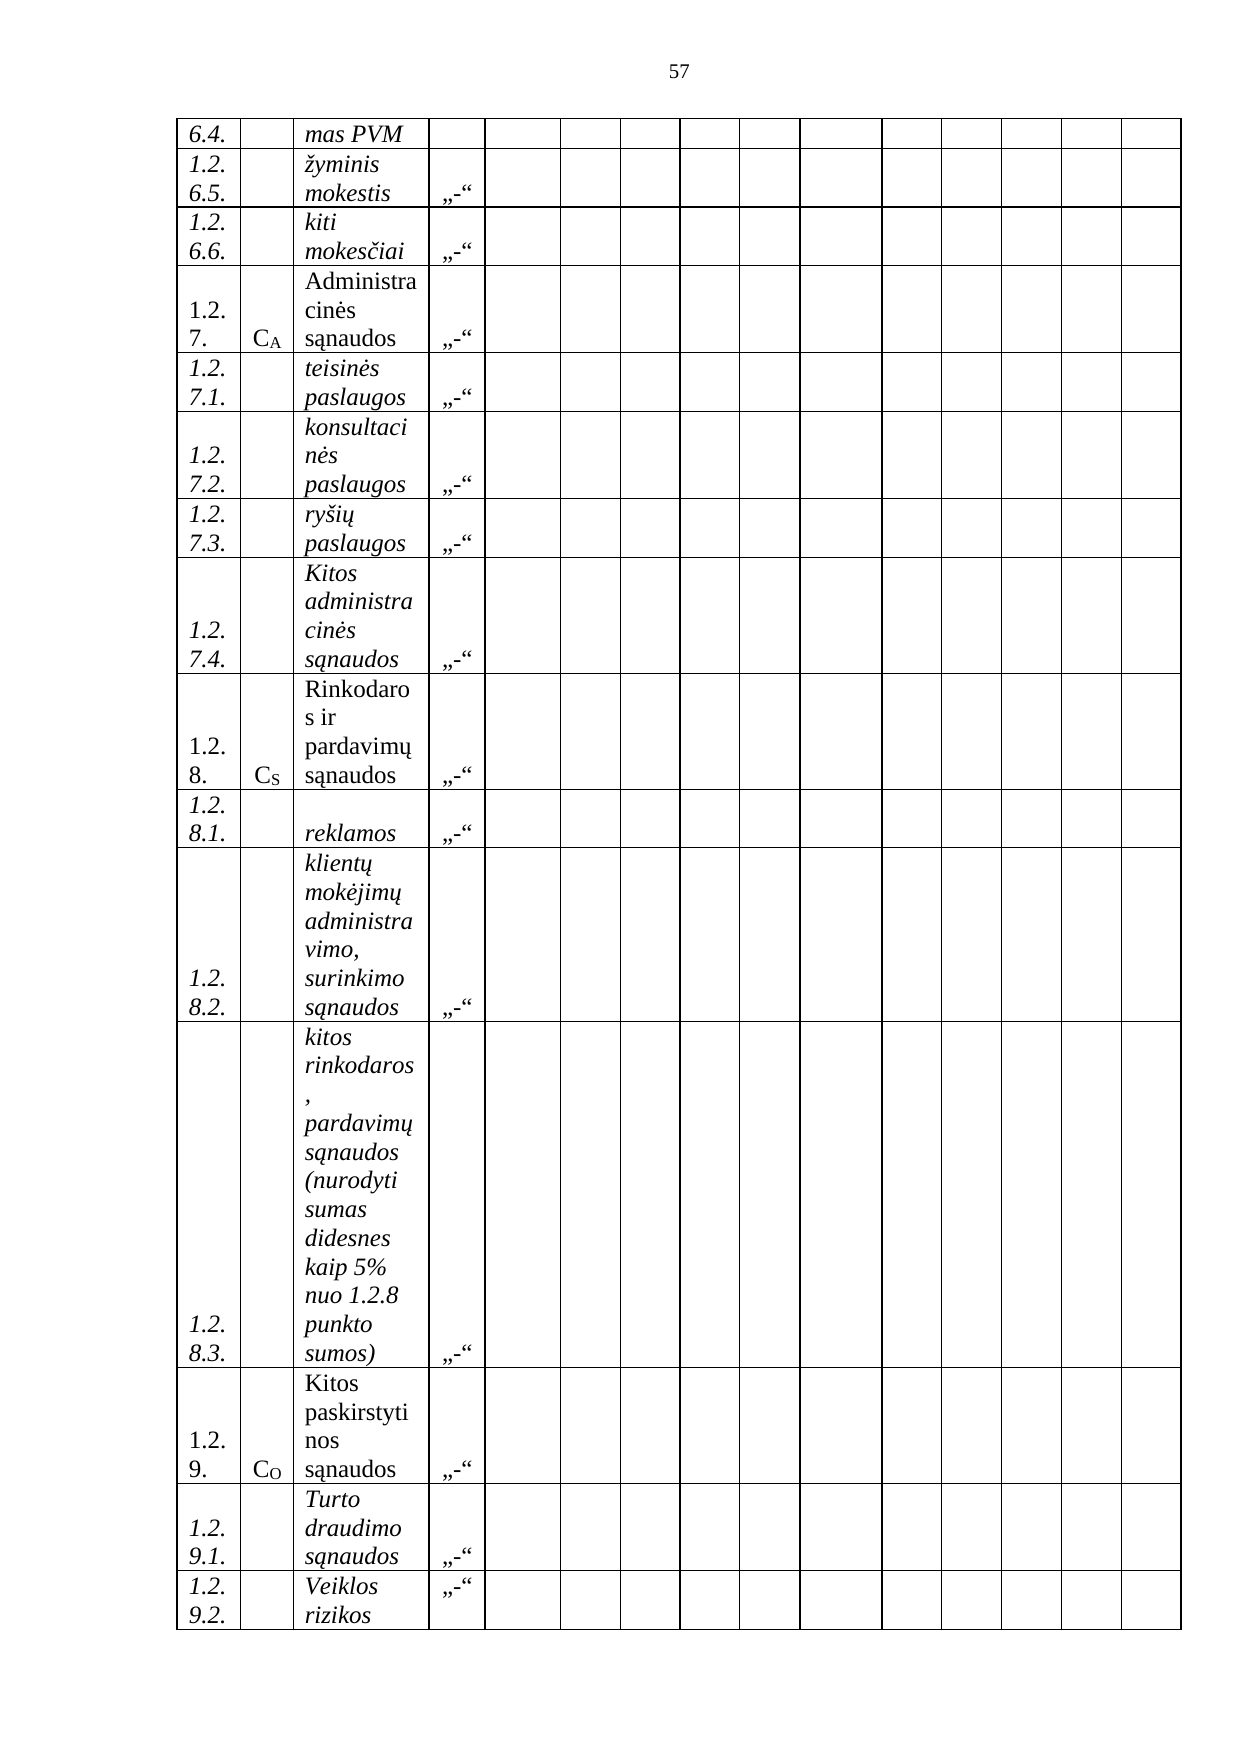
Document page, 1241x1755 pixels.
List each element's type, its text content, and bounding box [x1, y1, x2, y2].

table_cell [1002, 848, 1061, 1021]
table_cell [241, 119, 293, 148]
table_cell [1062, 149, 1121, 206]
table_cell [1062, 1022, 1121, 1367]
table_cell [740, 1022, 799, 1367]
table_cell 1.2.9. [178, 1368, 240, 1483]
table_cell [1062, 1484, 1121, 1570]
table_cell [801, 1571, 881, 1629]
table_cell „-“ [430, 674, 484, 789]
table_cell [1062, 266, 1121, 352]
table_cell [486, 790, 560, 847]
table_cell „-“ [430, 499, 484, 557]
table_cell 1.2.7.2. [178, 412, 240, 498]
table_cell 1.2.8.1. [178, 790, 240, 847]
table_cell [241, 1022, 293, 1367]
table_cell „-“ [430, 848, 484, 1021]
table_cell „-“ [430, 1571, 484, 1629]
table_cell [740, 790, 799, 847]
table_cell [561, 119, 620, 148]
table_cell [1062, 119, 1121, 148]
table_cell [1002, 266, 1061, 352]
table_cell [621, 558, 679, 673]
table_cell [942, 674, 1001, 789]
table_cell [241, 208, 293, 265]
table_cell [1062, 353, 1121, 411]
table_cell [801, 1022, 881, 1367]
table_cell CS [241, 674, 293, 789]
table_cell [1002, 499, 1061, 557]
table_cell [621, 1571, 679, 1629]
table_cell [561, 412, 620, 498]
table_cell [681, 674, 739, 789]
table_cell kiti mokesčiai [294, 208, 428, 265]
table_cell [942, 1022, 1001, 1367]
table_cell [942, 1484, 1001, 1570]
table_cell [681, 208, 739, 265]
table_cell [883, 790, 941, 847]
table_cell [681, 1484, 739, 1570]
table_cell 1.2.8.2. [178, 848, 240, 1021]
table_cell [801, 558, 881, 673]
table_cell [486, 1571, 560, 1629]
table_cell Rinkodaros ir pardavimų sąnaudos [294, 674, 428, 789]
table_cell [241, 353, 293, 411]
table_cell [621, 266, 679, 352]
table_cell [681, 149, 739, 206]
table_cell [241, 412, 293, 498]
table_cell [942, 266, 1001, 352]
table_cell [883, 208, 941, 265]
table_cell [561, 1022, 620, 1367]
table_cell [486, 1368, 560, 1483]
table_cell [1002, 353, 1061, 411]
table_cell [801, 674, 881, 789]
table_cell [681, 1368, 739, 1483]
table_cell [942, 790, 1001, 847]
table_cell 1.2.7.1. [178, 353, 240, 411]
table_cell [740, 499, 799, 557]
table_cell [1002, 790, 1061, 847]
table_cell [486, 353, 560, 411]
table_cell [486, 499, 560, 557]
table_cell [942, 558, 1001, 673]
table_cell [1122, 353, 1180, 411]
table_cell [1062, 674, 1121, 789]
table_cell [883, 412, 941, 498]
table_cell [883, 1571, 941, 1629]
table_cell [801, 208, 881, 265]
table_cell [740, 149, 799, 206]
table_cell [1122, 1368, 1180, 1483]
table_cell [740, 208, 799, 265]
table_cell [621, 1022, 679, 1367]
table_cell [486, 149, 560, 206]
table_cell [241, 149, 293, 206]
table_cell [942, 499, 1001, 557]
table_cell [1062, 208, 1121, 265]
table_cell [801, 790, 881, 847]
table_cell [621, 674, 679, 789]
table_cell [801, 412, 881, 498]
table_cell [1122, 499, 1180, 557]
table_cell [561, 1484, 620, 1570]
table_cell [621, 208, 679, 265]
table_cell „-“ [430, 558, 484, 673]
table_cell [942, 1571, 1001, 1629]
table_cell [1062, 412, 1121, 498]
table_cell [430, 119, 484, 148]
table_cell [1122, 412, 1180, 498]
table_cell [883, 499, 941, 557]
table_cell [740, 412, 799, 498]
table_cell [942, 848, 1001, 1021]
table_cell [681, 1022, 739, 1367]
table_cell [883, 353, 941, 411]
table_cell [883, 1484, 941, 1570]
table_cell [1122, 266, 1180, 352]
table_cell 1.2.8.3. [178, 1022, 240, 1367]
table_cell [681, 790, 739, 847]
table_cell [681, 1571, 739, 1629]
table_cell klientų mokėjimų administravimo, surinkimo sąnaudos [294, 848, 428, 1021]
table_cell [1002, 674, 1061, 789]
table_cell [486, 558, 560, 673]
table_cell [681, 412, 739, 498]
table_cell [883, 149, 941, 206]
table_cell [1002, 558, 1061, 673]
table_cell CO [241, 1368, 293, 1483]
table_cell [883, 558, 941, 673]
table_cell „-“ [430, 1368, 484, 1483]
table_cell [1122, 1571, 1180, 1629]
table_cell [1122, 848, 1180, 1021]
table_cell „-“ [430, 790, 484, 847]
table_cell [1062, 848, 1121, 1021]
table_cell [561, 353, 620, 411]
table_cell 1.2.9.2. [178, 1571, 240, 1629]
table_cell [621, 412, 679, 498]
table_cell [681, 558, 739, 673]
table_cell [561, 848, 620, 1021]
table_cell [621, 790, 679, 847]
table_cell mas PVM [294, 119, 428, 148]
table_cell [486, 266, 560, 352]
table_cell Kitos administracinės sąnaudos [294, 558, 428, 673]
table_cell [561, 1571, 620, 1629]
table_cell [740, 1368, 799, 1483]
table_cell [486, 1484, 560, 1570]
table_cell teisinės paslaugos [294, 353, 428, 411]
table_cell [942, 353, 1001, 411]
table_cell [1002, 1484, 1061, 1570]
table_cell [486, 119, 560, 148]
table_cell [241, 499, 293, 557]
table_cell [621, 353, 679, 411]
table_cell Veiklos rizikos [294, 1571, 428, 1629]
table_cell [486, 1022, 560, 1367]
table_cell [621, 848, 679, 1021]
table_cell [1002, 119, 1061, 148]
table_cell žyminis mokestis [294, 149, 428, 206]
table_cell [1002, 412, 1061, 498]
table_cell [740, 1484, 799, 1570]
table_cell [1122, 1022, 1180, 1367]
table_cell [883, 266, 941, 352]
table_cell ryšių paslaugos [294, 499, 428, 557]
table_cell [801, 1368, 881, 1483]
table_cell [1122, 119, 1180, 148]
table_cell [883, 1022, 941, 1367]
table_cell [740, 119, 799, 148]
table_cell [561, 208, 620, 265]
table_cell [801, 353, 881, 411]
table_cell [561, 674, 620, 789]
table_cell [801, 266, 881, 352]
table_cell [1122, 1484, 1180, 1570]
table_cell [801, 499, 881, 557]
table_cell [740, 353, 799, 411]
table_cell [883, 674, 941, 789]
table_cell kitos rinkodaros, pardavimų sąnaudos (nurodyti sumas didesnes kaip 5% nuo 1.2.8 punkto sumos) [294, 1022, 428, 1367]
table_cell „-“ [430, 266, 484, 352]
table_cell [486, 848, 560, 1021]
table_cell 1.2.7. [178, 266, 240, 352]
table_cell [681, 266, 739, 352]
table_cell CA [241, 266, 293, 352]
table_cell [1002, 1022, 1061, 1367]
table_cell [621, 1368, 679, 1483]
table_cell [561, 790, 620, 847]
table_cell [801, 1484, 881, 1570]
table_cell [561, 499, 620, 557]
table_cell [801, 119, 881, 148]
table_cell [942, 149, 1001, 206]
table_cell 1.2.7.4. [178, 558, 240, 673]
table_cell 1.2.7.3. [178, 499, 240, 557]
table_cell [740, 1571, 799, 1629]
table_cell Kitos paskirstytinos sąnaudos [294, 1368, 428, 1483]
table_cell [1062, 499, 1121, 557]
table_cell Administracinės sąnaudos [294, 266, 428, 352]
table_cell „-“ [430, 208, 484, 265]
table_cell [740, 558, 799, 673]
table_cell [621, 499, 679, 557]
table_cell [942, 208, 1001, 265]
table_cell 6.4. [178, 119, 240, 148]
table_cell [1002, 208, 1061, 265]
table_cell [942, 412, 1001, 498]
table_cell [1122, 208, 1180, 265]
table_cell [561, 1368, 620, 1483]
table_cell [241, 848, 293, 1021]
table_cell „-“ [430, 353, 484, 411]
table_cell [486, 674, 560, 789]
table_cell [1122, 149, 1180, 206]
table_cell „-“ [430, 412, 484, 498]
table_cell [801, 848, 881, 1021]
table_cell [740, 848, 799, 1021]
table_cell [561, 149, 620, 206]
table_cell „-“ [430, 1022, 484, 1367]
table_cell 1.2.8. [178, 674, 240, 789]
table_cell [681, 353, 739, 411]
table_cell [621, 119, 679, 148]
table_cell [621, 149, 679, 206]
table_cell [1002, 1571, 1061, 1629]
table_cell [241, 558, 293, 673]
table_cell [561, 558, 620, 673]
table_cell [681, 848, 739, 1021]
table_cell [1062, 1571, 1121, 1629]
table_cell [1062, 790, 1121, 847]
table_cell [883, 1368, 941, 1483]
table_cell [681, 499, 739, 557]
table_cell [740, 674, 799, 789]
table_cell [1122, 790, 1180, 847]
table_cell [681, 119, 739, 148]
table_cell 1.2.6.6. [178, 208, 240, 265]
table_cell Turto draudimo sąnaudos [294, 1484, 428, 1570]
table_cell [241, 1571, 293, 1629]
table_cell [1122, 558, 1180, 673]
table_cell [1062, 1368, 1121, 1483]
table_cell [1062, 558, 1121, 673]
table_cell 1.2.6.5. [178, 149, 240, 206]
table_cell konsultacinės paslaugos [294, 412, 428, 498]
table_cell [1122, 674, 1180, 789]
table_cell [1002, 149, 1061, 206]
table_cell [241, 790, 293, 847]
table_cell [801, 149, 881, 206]
table_cell [883, 848, 941, 1021]
table_cell [883, 119, 941, 148]
table_cell [621, 1484, 679, 1570]
table_cell „-“ [430, 149, 484, 206]
table_cell [241, 1484, 293, 1570]
table_cell 1.2.9.1. [178, 1484, 240, 1570]
table_cell [740, 266, 799, 352]
table_cell [486, 208, 560, 265]
table_cell [942, 1368, 1001, 1483]
table_cell reklamos [294, 790, 428, 847]
table_cell [486, 412, 560, 498]
table_cell [1002, 1368, 1061, 1483]
table_cell [942, 119, 1001, 148]
table_cell „-“ [430, 1484, 484, 1570]
table_cell [561, 266, 620, 352]
